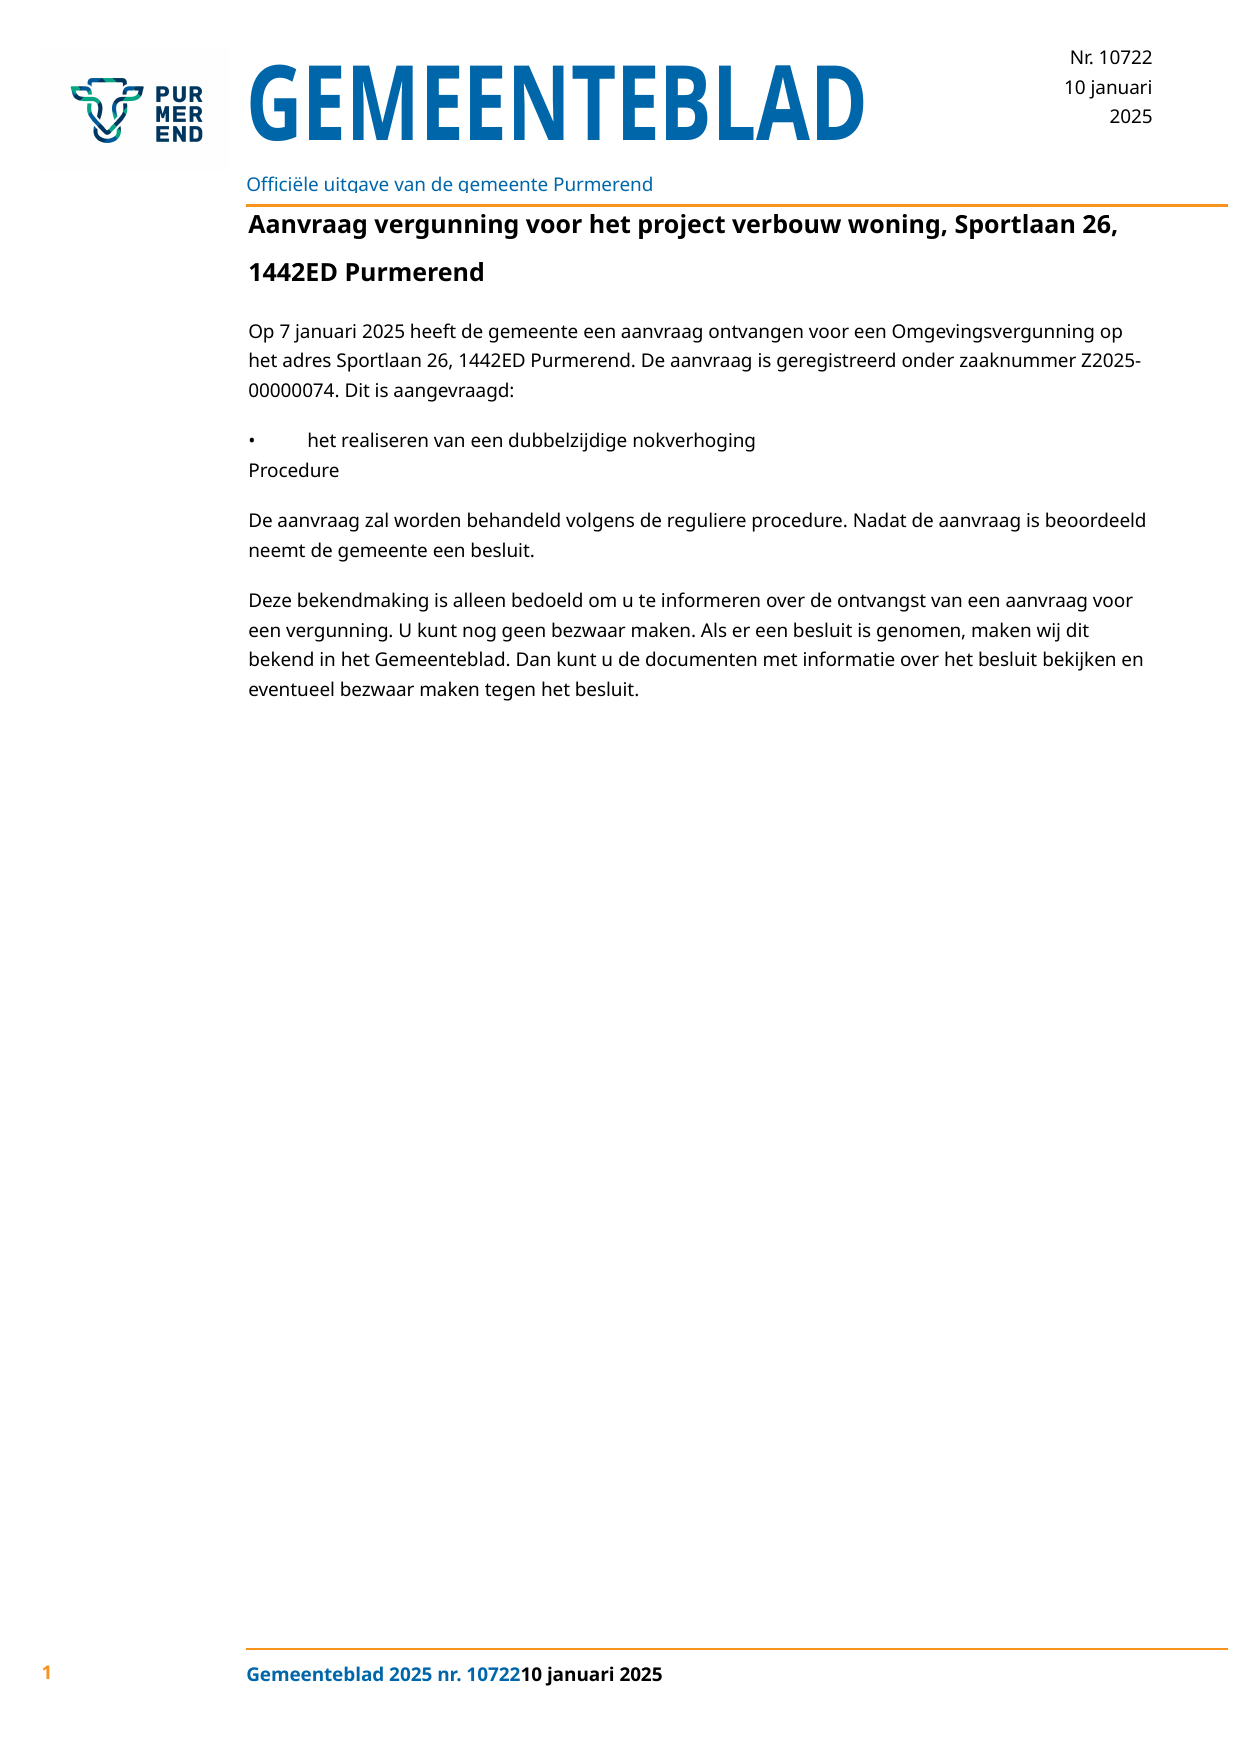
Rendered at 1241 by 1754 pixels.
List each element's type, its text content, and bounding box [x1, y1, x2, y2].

text Op 7 januari 2025 heeft de gemeente een aanvraag ontvangen voor een Omgevingsvergunning op het adres Sportlaan 26, 1442ED Purmerend. De aanvraag is geregistreerd onder zaaknummer Z2025-00000074. Dit is aangevraagd: [248, 318, 1152, 403]
list het realiseren van een dubbelzijdige nokverhoging [248, 427, 1152, 453]
text Deze bekendmaking is alleen bedoeld om u te informeren over de ontvangst van een aanvraag voor een vergunning. U kunt nog geen bezwaar maken. Als er een besluit is genomen, maken wij dit bekend in het Gemeenteblad. Dan kunt u de documenten met informatie over het besluit bekijken en eventueel bezwaar maken tegen het besluit. [248, 587, 1152, 702]
text De aanvraag zal worden behandeld volgens de reguliere procedure. Nadat de aanvraag is beoordeeld neemt de gemeente een besluit. [248, 507, 1152, 563]
text Aanvraag vergunning voor het project verbouw woning, Sportlaan 26, 1442ED Purmerend [248, 207, 1152, 288]
text Procedure [248, 457, 1152, 483]
picture [41, 47, 231, 172]
